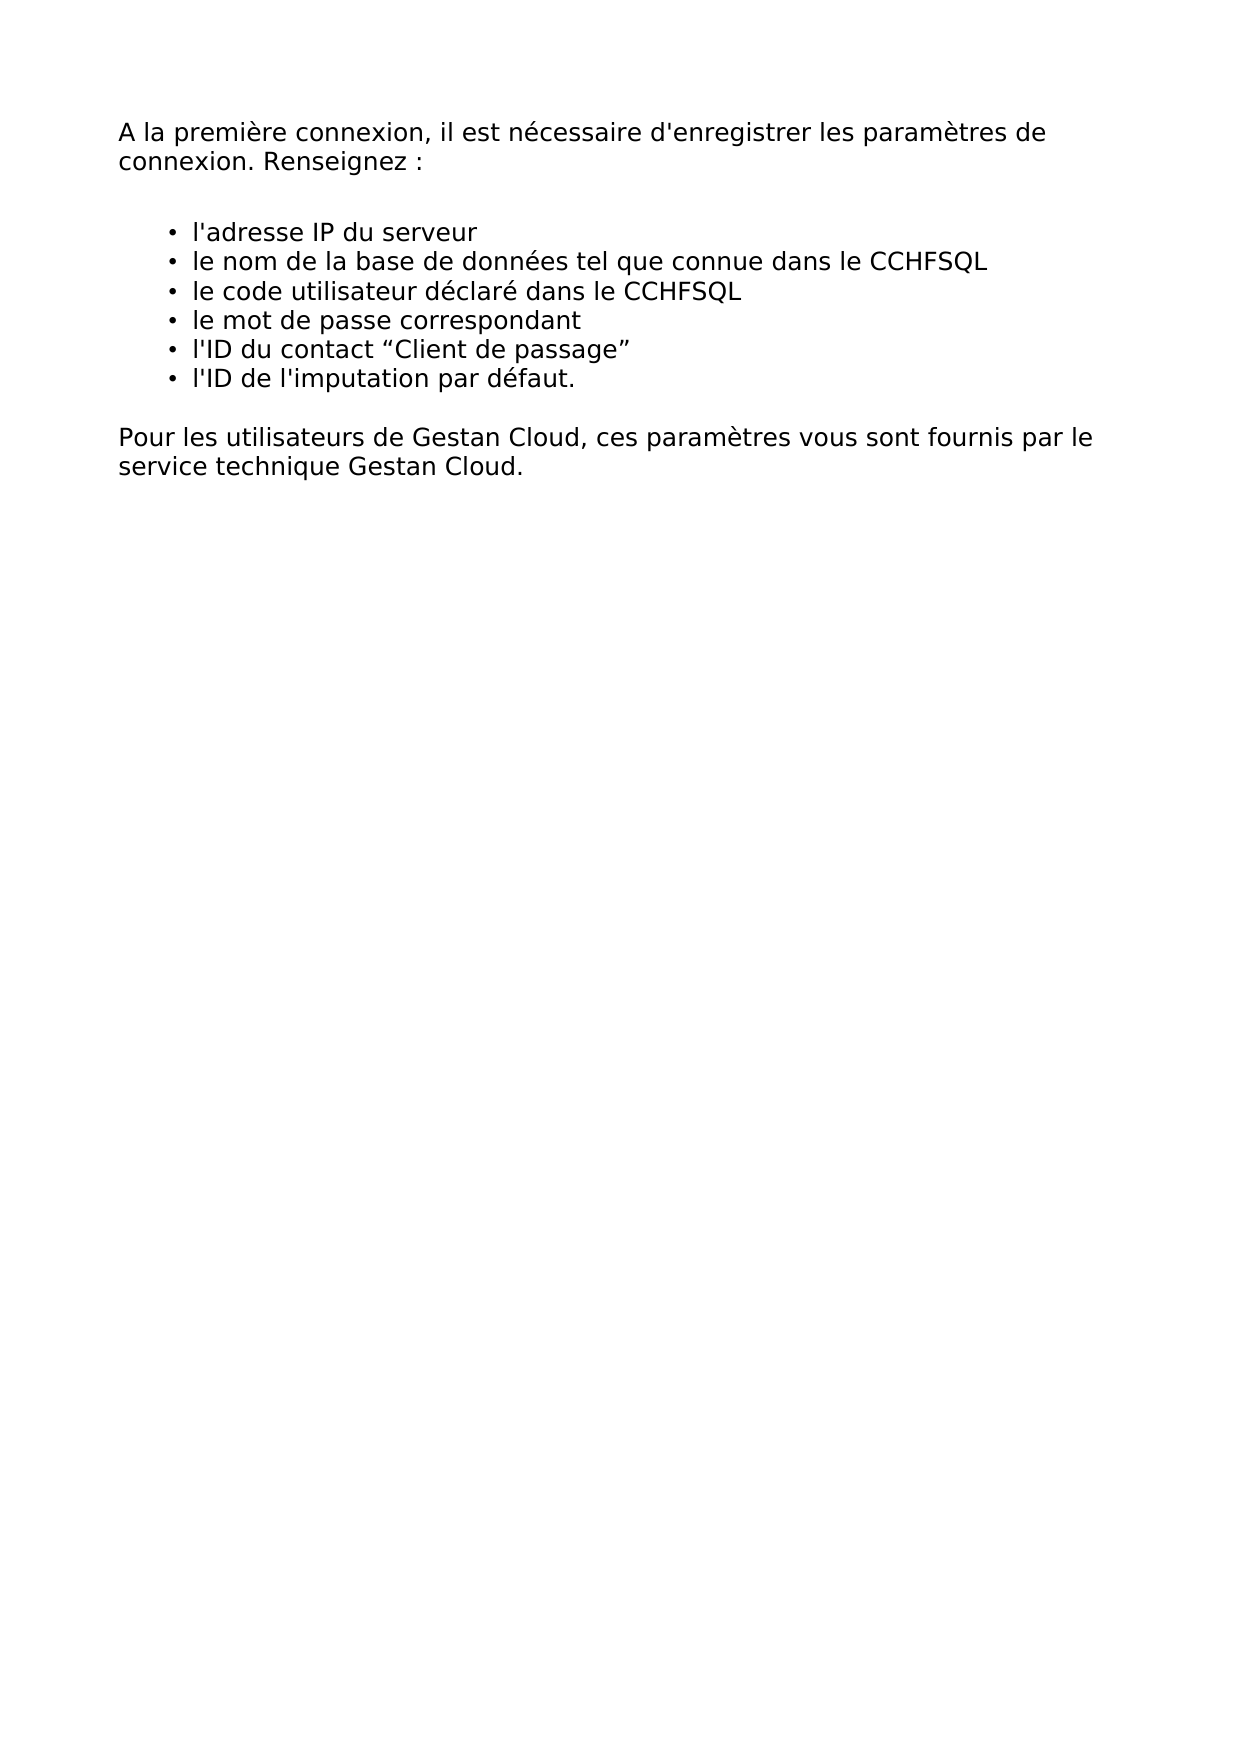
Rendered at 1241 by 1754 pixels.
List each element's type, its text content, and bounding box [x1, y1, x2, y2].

list le nom de la base de données tel que connue dans le CCHFSQL [177, 248, 1122, 277]
list l'adresse IP du serveur [177, 218, 1122, 248]
list l'ID de l'imputation par défaut. [177, 364, 1122, 393]
list le mot de passe correspondant [177, 306, 1122, 335]
text A la première connexion, il est nécessaire d'enregistrer les paramètres de connexion. Renseignez : [118, 118, 1122, 176]
list le code utilisateur déclaré dans le CCHFSQL [177, 277, 1122, 306]
list l'ID du contact “Client de passage” [177, 335, 1122, 364]
text Pour les utilisateurs de Gestan Cloud, ces paramètres vous sont fournis par le service technique Gestan Cloud. [118, 423, 1122, 481]
